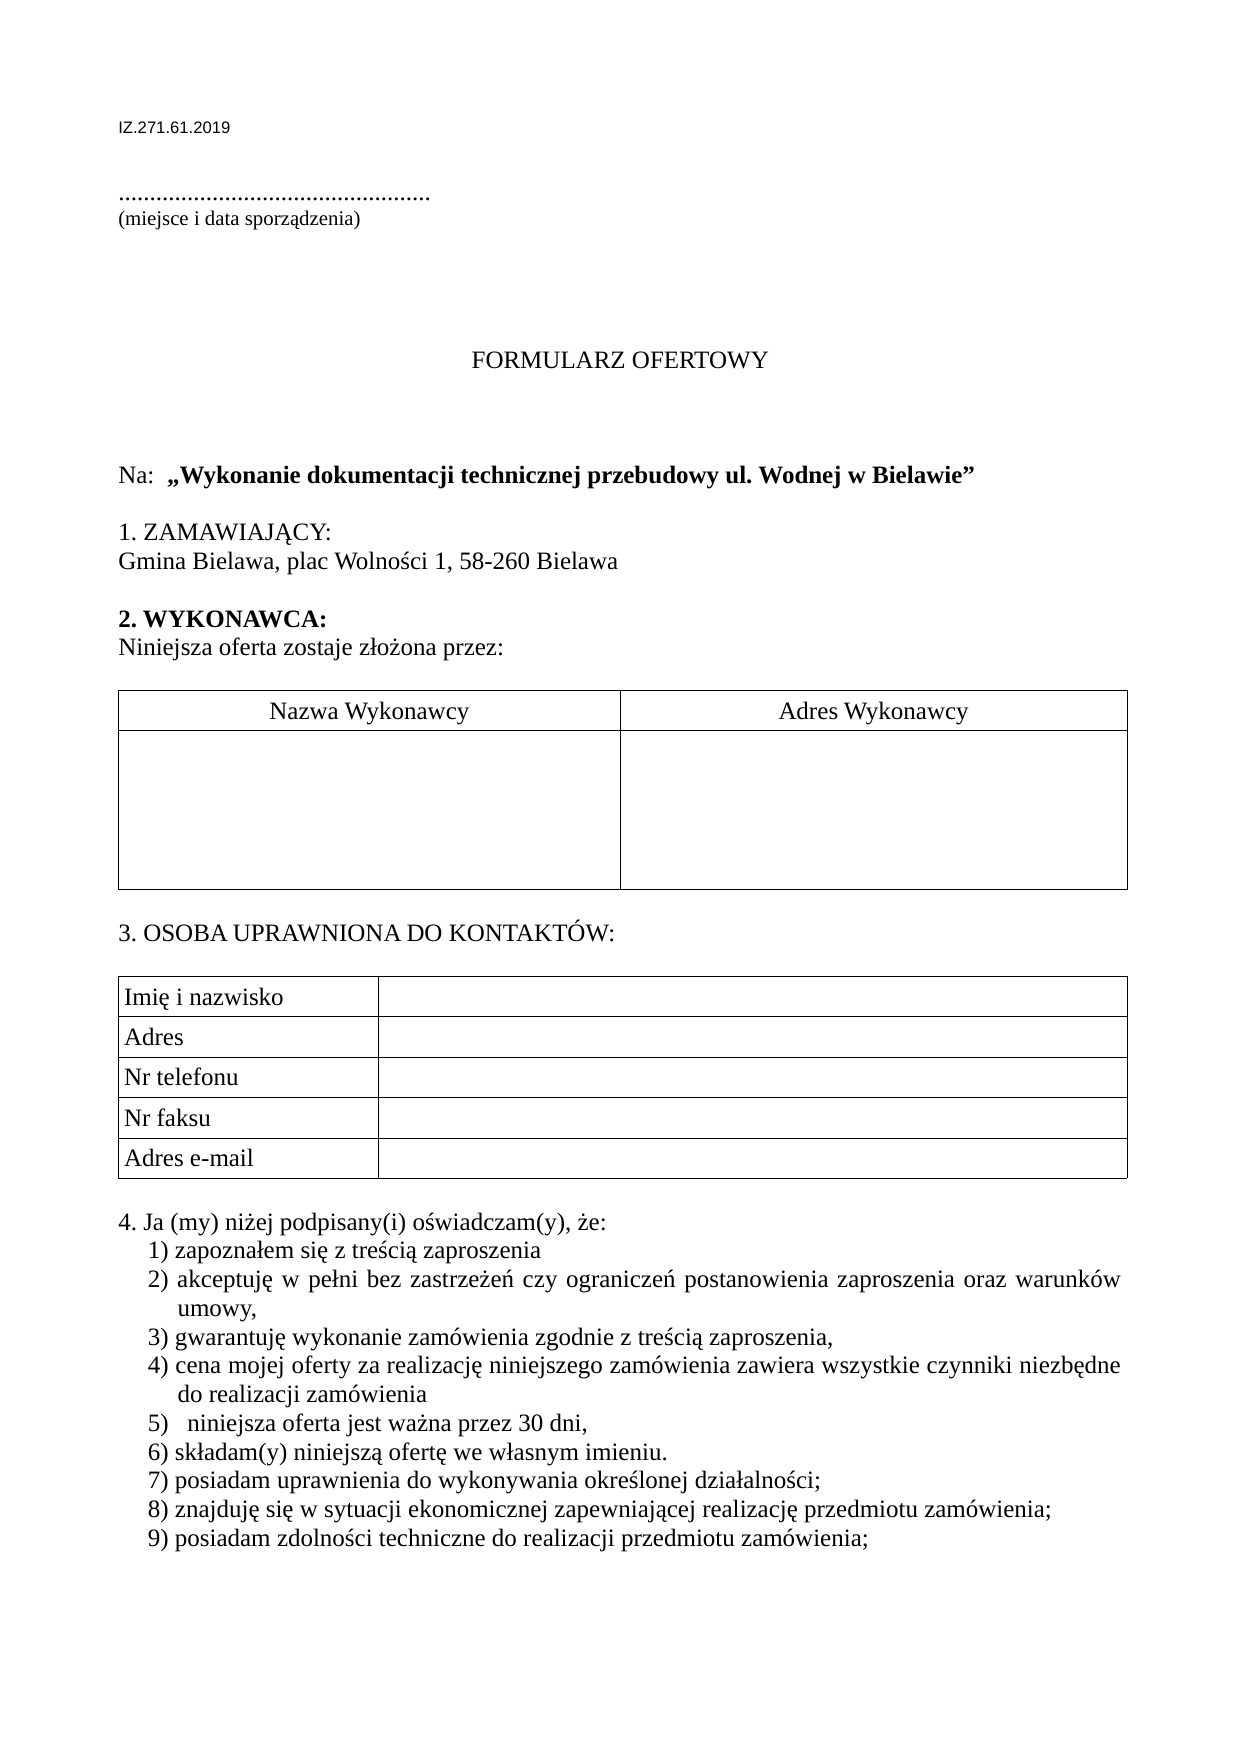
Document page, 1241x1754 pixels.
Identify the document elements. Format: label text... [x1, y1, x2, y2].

text 7) posiadam uprawnienia do wykonywania określonej działalności; [148, 1466, 1122, 1494]
table_cell Adres [119, 1017, 378, 1057]
text 3) gwarantuję wykonanie zamówienia zgodnie z treścią zaproszenia, [148, 1322, 1122, 1351]
table_cell [119, 731, 620, 889]
table_cell [379, 1098, 1127, 1137]
text 1. ZAMAWIAJĄCY: [118, 517, 1122, 546]
text 1) zapoznałem się z treścią zaproszenia [148, 1236, 1122, 1264]
text Gmina Bielawa, plac Wolności 1, 58-260 Bielawa [118, 546, 1122, 575]
text .................................................. [118, 177, 1122, 206]
text 4. Ja (my) niżej podpisany(i) oświadczam(y), że: [118, 1207, 1122, 1236]
table_cell Nr faksu [119, 1098, 378, 1137]
text Niniejsza oferta zostaje złożona przez: [118, 632, 1122, 661]
text 8) znajduję się w sytuacji ekonomicznej zapewniającej realizację przedmiotu zamówienia; [148, 1494, 1122, 1523]
text FORMULARZ OFERTOWY [118, 345, 1122, 374]
text 2. WYKONAWCA: [118, 604, 1122, 632]
text 4) cena mojej oferty za realizację niniejszego zamówienia zawiera wszystkie czynniki niezbędne do realizacji zamówienia [148, 1351, 1122, 1408]
text 2) akceptuję w pełni bez zastrzeżeń czy ograniczeń postanowienia zaproszenia oraz warunków umowy, [148, 1264, 1122, 1322]
table_header [379, 977, 1127, 1016]
text 5) niniejsza oferta jest ważna przez 30 dni, [148, 1408, 1122, 1437]
text 3. OSOBA UPRAWNIONA DO KONTAKTÓW: [118, 918, 1122, 947]
text 9) posiadam zdolności techniczne do realizacji przedmiotu zamówienia; [148, 1523, 1122, 1552]
table_header Imię i nazwisko [119, 977, 378, 1016]
table_cell [379, 1017, 1127, 1057]
text Na: „Wykonanie dokumentacji technicznej przebudowy ul. Wodnej w Bielawie” [118, 460, 1122, 489]
table_cell [379, 1058, 1127, 1097]
table_cell Adres e-mail [119, 1139, 378, 1178]
table_cell Nr telefonu [119, 1058, 378, 1097]
table_cell [379, 1139, 1127, 1178]
table_header Nazwa Wykonawcy [119, 691, 620, 730]
table_cell [621, 731, 1127, 889]
text 6) składam(y) niniejszą ofertę we własnym imieniu. [148, 1437, 1122, 1466]
text (miejsce i data sporządzenia) [118, 206, 1122, 230]
table_header Adres Wykonawcy [621, 691, 1127, 730]
